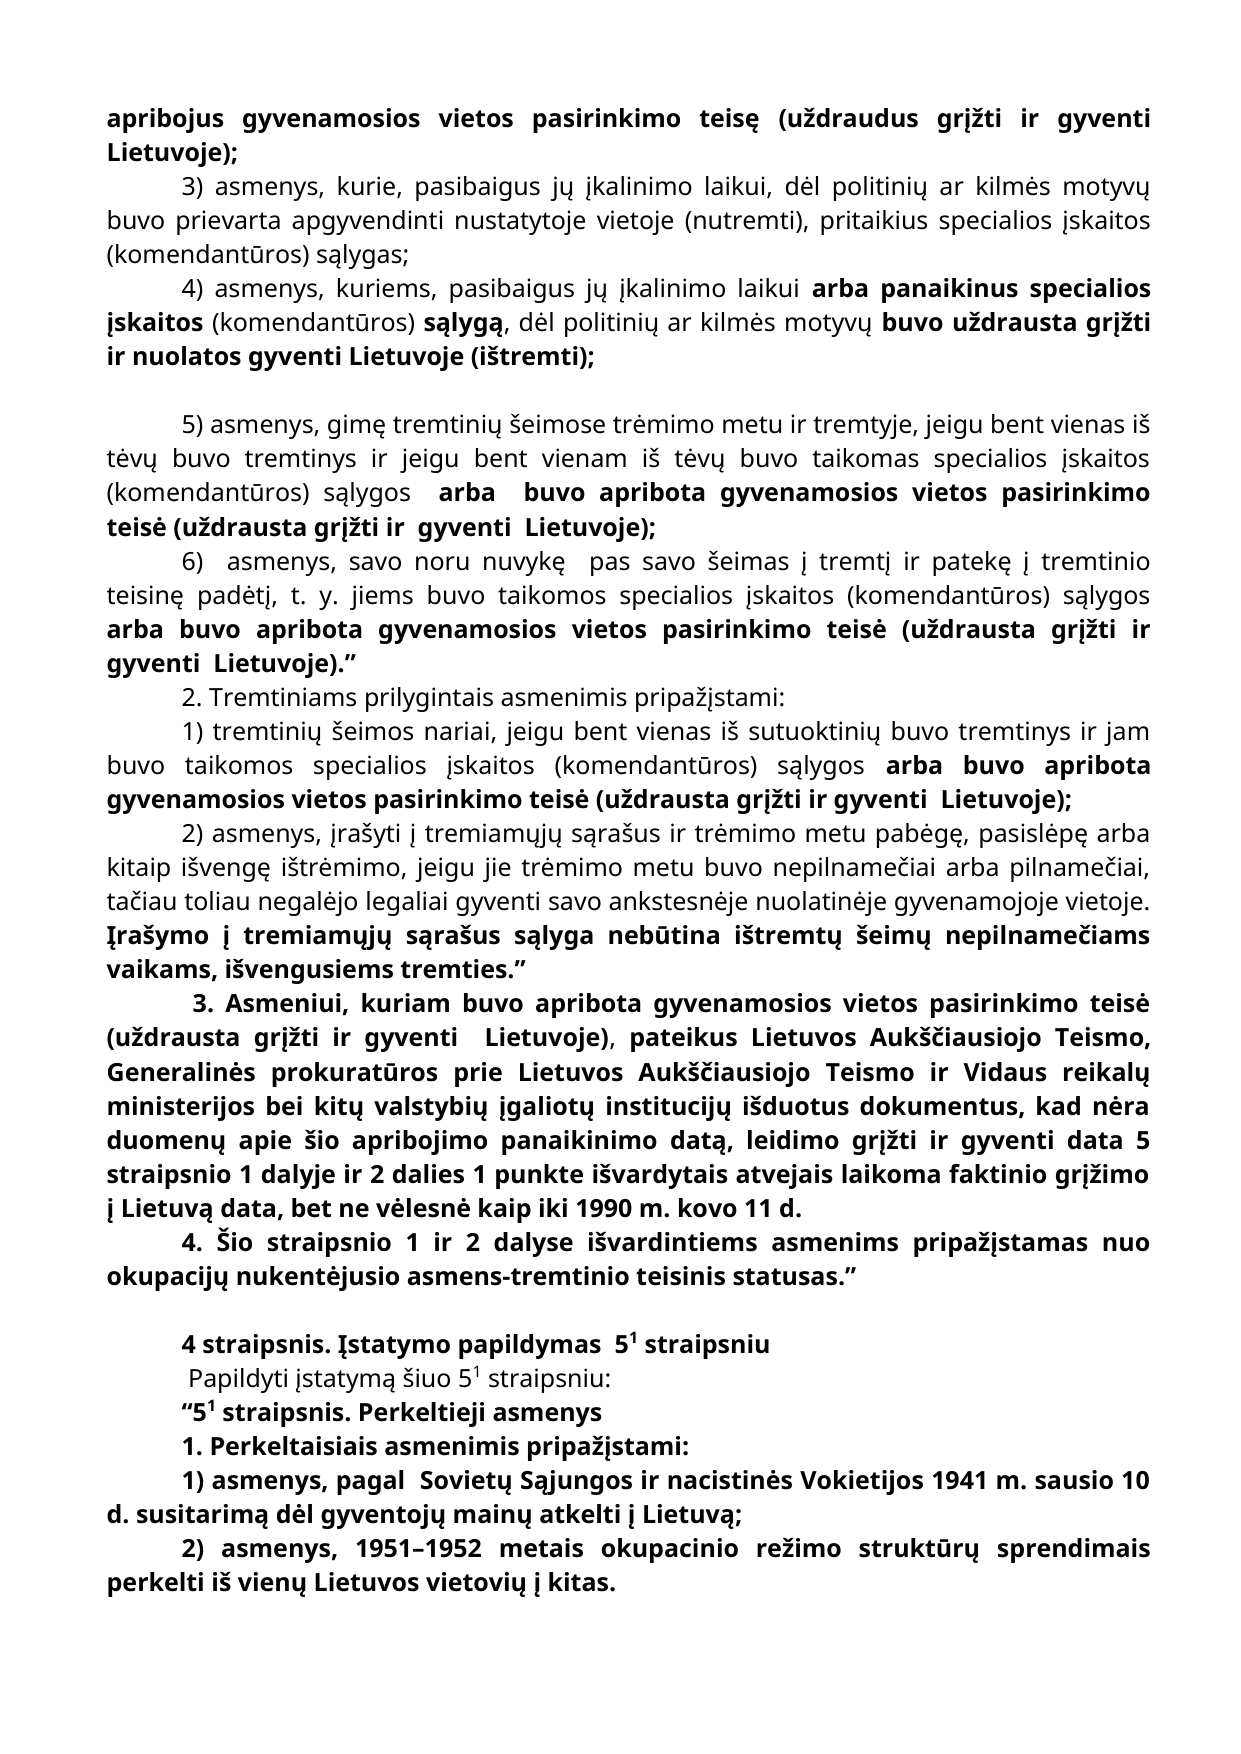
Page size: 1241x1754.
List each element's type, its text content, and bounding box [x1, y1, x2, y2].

text 3. Asmeniui, kuriam buvo apribota gyvenamosios vietos pasirinkimo teisė (uždrausta grįžti ir gyventi Lietuvoje), pateikus Lietuvos Aukščiausiojo Teismo, Generalinės prokuratūros prie Lietuvos Aukščiausiojo Teismo ir Vidaus reikalų ministerijos bei kitų valstybių įgaliotų institucijų išduotus dokumentus, kad nėra duomenų apie šio apribojimo panaikinimo datą, leidimo grįžti ir gyventi data 5 straipsnio 1 dalyje ir 2 dalies 1 punkte išvardytais atvejais laikoma faktinio grįžimo į Lietuvą data, bet ne vėlesnė kaip iki 1990 m. kovo 11 d. [106, 986, 1152, 1224]
text 4. Šio straipsnio 1 ir 2 dalyse išvardintiems asmenims pripažįstamas nuo okupacijų nukentėjusio asmens-tremtinio teisinis statusas.” [106, 1224, 1152, 1293]
text 4 straipsnis. Įstatymo papildymas 51 straipsniu [106, 1327, 1152, 1361]
text 3) asmenys, kurie, pasibaigus jų įkalinimo laikui, dėl politinių ar kilmės motyvų buvo prievarta apgyvendinti nustatytoje vietoje (nutremti), pritaikius specialios įskaitos (komendantūros) sąlygas; [106, 168, 1152, 271]
text 1. Perkeltaisiais asmenimis pripažįstami: [106, 1429, 1152, 1463]
text 4) asmenys, kuriems, pasibaigus jų įkalinimo laikui arba panaikinus specialios įskaitos (komendantūros) sąlygą, dėl politinių ar kilmės motyvų buvo uždrausta grįžti ir nuolatos gyventi Lietuvoje (ištremti); [106, 271, 1152, 373]
text apribojus gyvenamosios vietos pasirinkimo teisę (uždraudus grįžti ir gyventi Lietuvoje); [106, 100, 1152, 168]
text 6) asmenys, savo noru nuvykę pas savo šeimas į tremtį ir patekę į tremtinio teisinę padėtį, t. y. jiems buvo taikomos specialios įskaitos (komendantūros) sąlygos arba buvo apribota gyvenamosios vietos pasirinkimo teisė (uždrausta grįžti ir gyventi Lietuvoje).” [106, 543, 1152, 679]
text 1) tremtinių šeimos nariai, jeigu bent vienas iš sutuoktinių buvo tremtinys ir jam buvo taikomos specialios įskaitos (komendantūros) sąlygos arba buvo apribota gyvenamosios vietos pasirinkimo teisė (uždrausta grįžti ir gyventi Lietuvoje); [106, 713, 1152, 816]
text 1) asmenys, pagal Sovietų Sąjungos ir nacistinės Vokietijos 1941 m. sausio 10 d. susitarimą dėl gyventojų mainų atkelti į Lietuvą; [106, 1463, 1152, 1531]
text 2. Tremtiniams prilygintais asmenimis pripažįstami: [106, 679, 1152, 713]
text 5) asmenys, gimę tremtinių šeimose trėmimo metu ir tremtyje, jeigu bent vienas iš tėvų buvo tremtinys ir jeigu bent vienam iš tėvų buvo taikomas specialios įskaitos (komendantūros) sąlygos arba buvo apribota gyvenamosios vietos pasirinkimo teisė (uždrausta grįžti ir gyventi Lietuvoje); [106, 407, 1152, 543]
text “51 straipsnis. Perkeltieji asmenys [106, 1395, 1152, 1429]
text 2) asmenys, įrašyti į tremiamųjų sąrašus ir trėmimo metu pabėgę, pasislėpę arba kitaip išvengę ištrėmimo, jeigu jie trėmimo metu buvo nepilnamečiai arba pilnamečiai, tačiau toliau negalėjo legaliai gyventi savo ankstesnėje nuolatinėje gyvenamojoje vietoje. Įrašymo į tremiamųjų sąrašus sąlyga nebūtina ištremtų šeimų nepilnamečiams vaikams, išvengusiems tremties.” [106, 816, 1152, 986]
text 2) asmenys, 1951–1952 metais okupacinio režimo struktūrų sprendimais perkelti iš vienų Lietuvos vietovių į kitas. [106, 1531, 1152, 1599]
text Papildyti įstatymą šiuo 51 straipsniu: [106, 1361, 1152, 1395]
